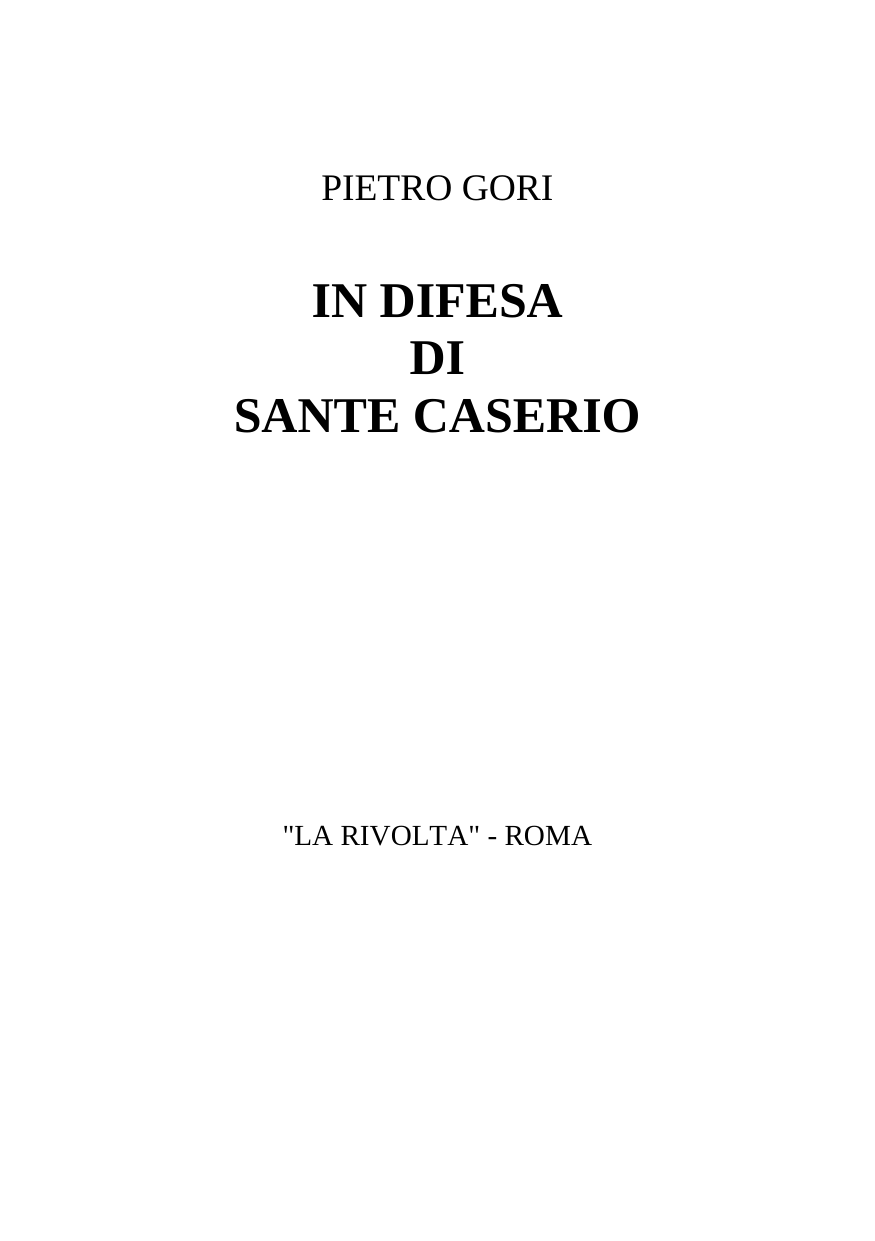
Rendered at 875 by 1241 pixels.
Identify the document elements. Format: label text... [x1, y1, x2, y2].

text "LA RIVOLTA" - ROMA [106, 818, 768, 852]
text SANTE CASERIO [106, 386, 768, 443]
text PIETRO GORI [106, 165, 768, 208]
text DI [106, 328, 768, 386]
text IN DIFESA [106, 271, 768, 328]
